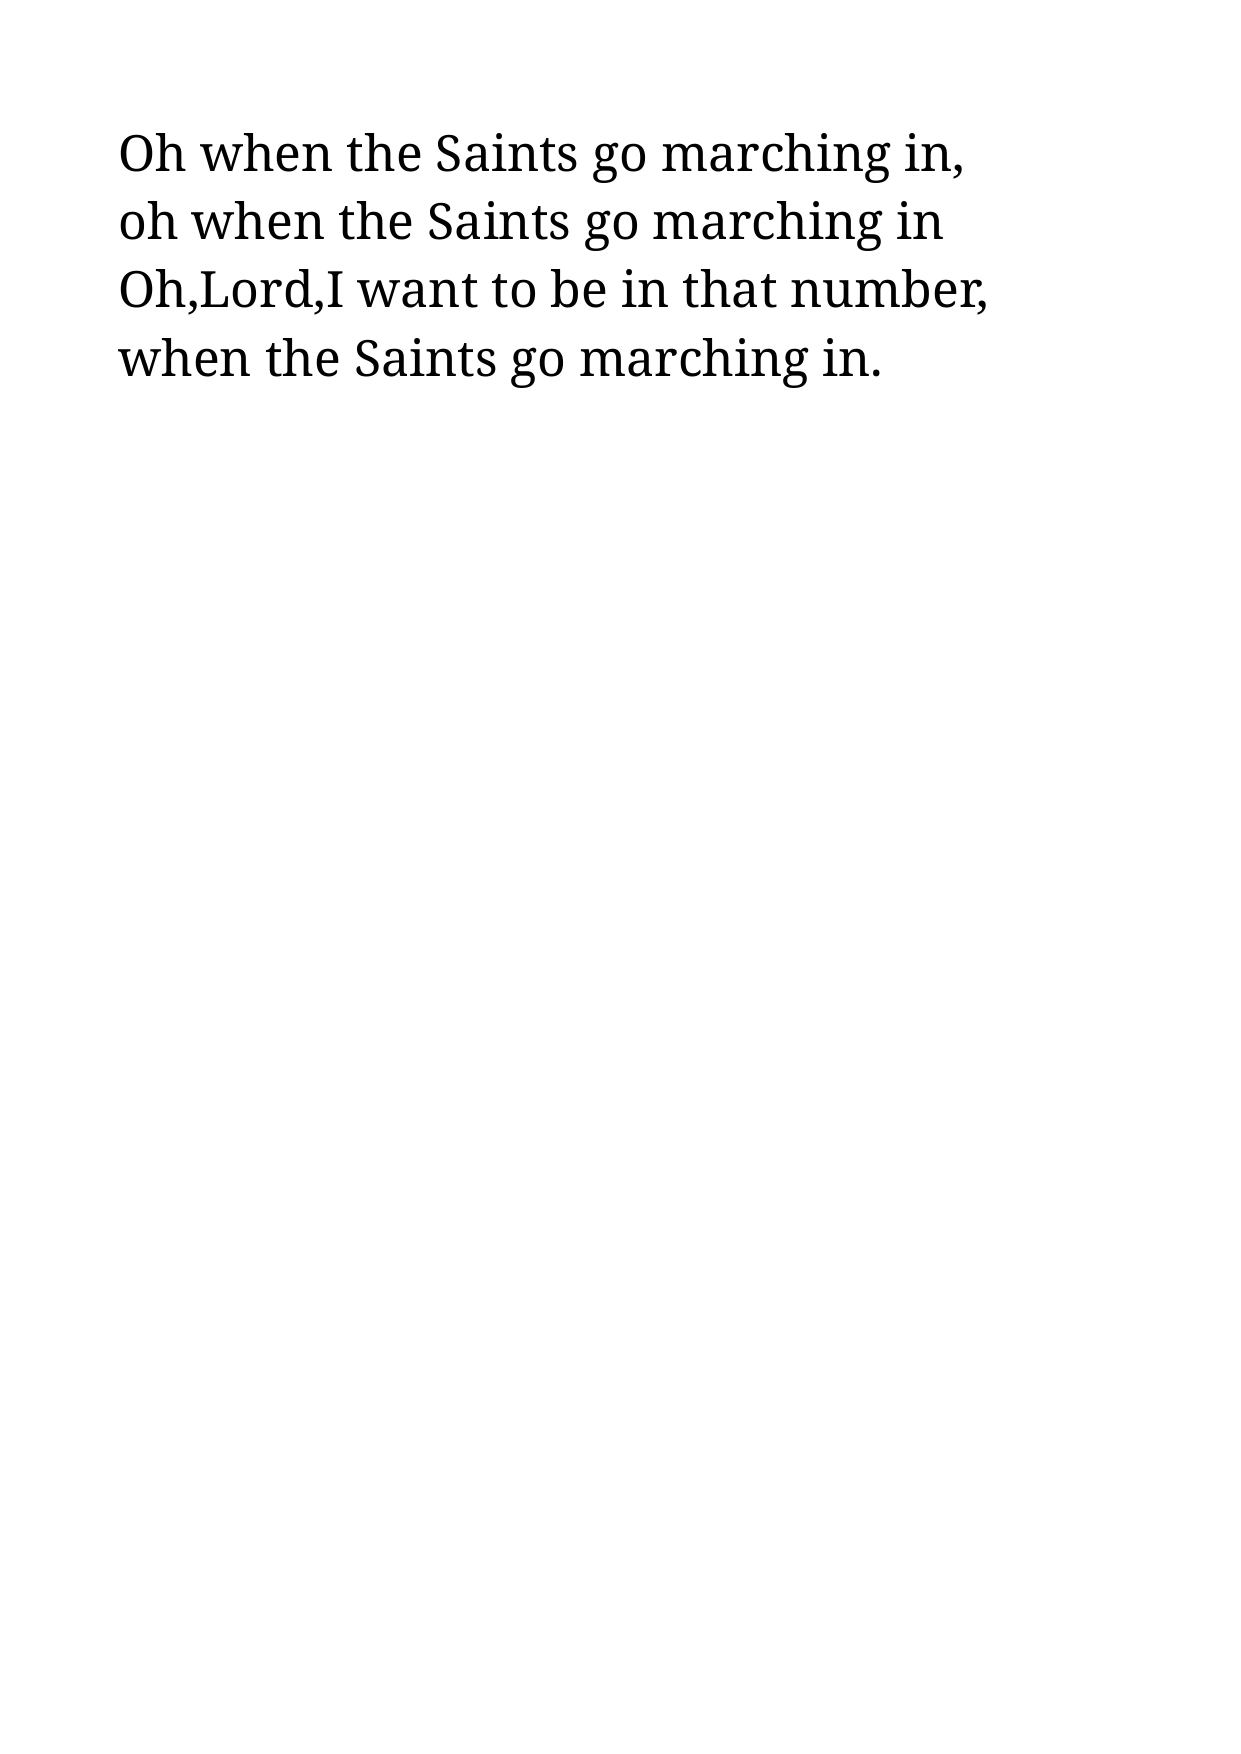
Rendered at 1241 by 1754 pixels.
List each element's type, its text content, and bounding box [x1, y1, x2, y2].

text Oh when the Saints go marching in, [118, 118, 1122, 186]
text oh when the Saints go marching in [118, 186, 1122, 254]
text when the Saints go marching in. [118, 322, 1122, 391]
text Oh,Lord,I want to be in that number, [118, 254, 1122, 322]
